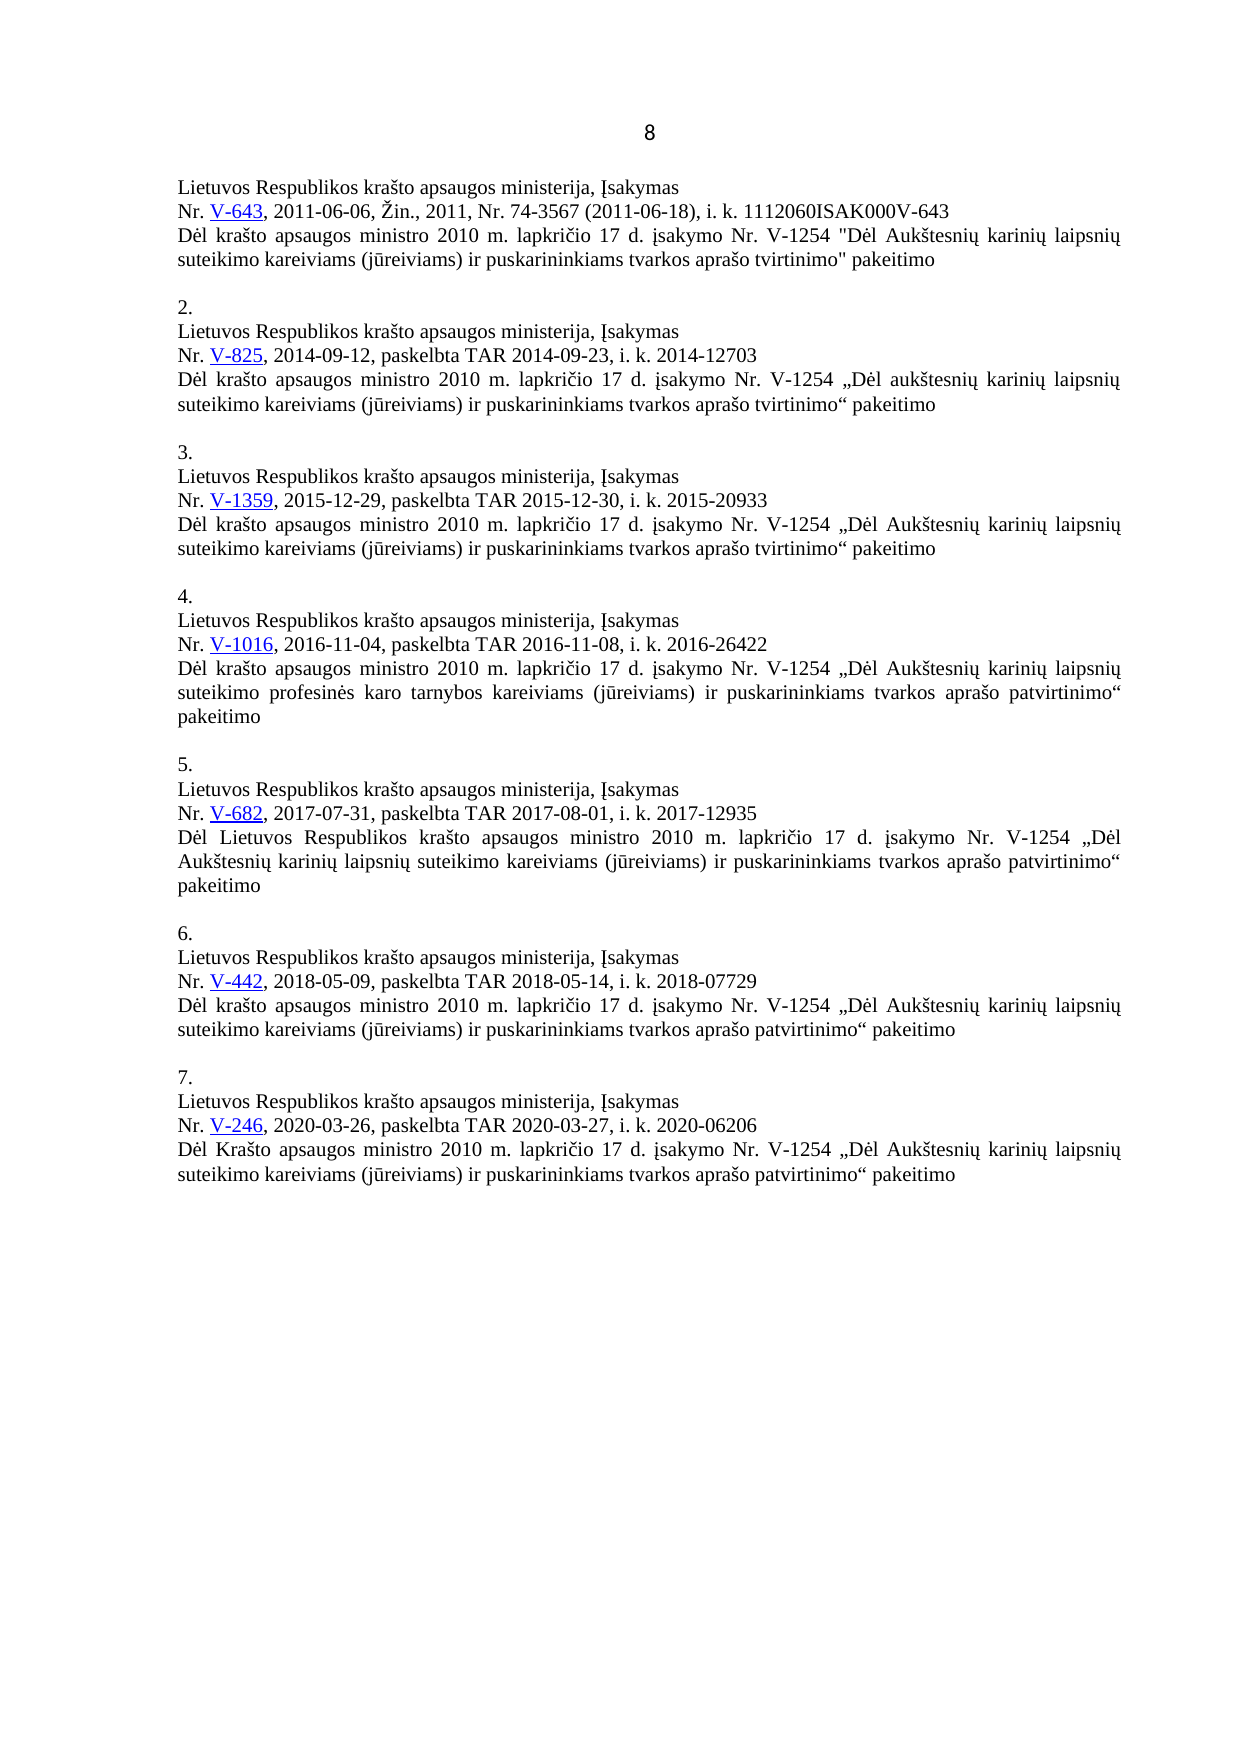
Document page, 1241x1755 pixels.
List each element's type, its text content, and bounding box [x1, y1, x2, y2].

text Nr. V-825, 2014-09-12, paskelbta TAR 2014-09-23, i. k. 2014-12703 [177, 343, 1122, 367]
text Lietuvos Respublikos krašto apsaugos ministerija, Įsakymas [177, 464, 1122, 488]
text 4. [177, 584, 1122, 608]
text 2. [177, 295, 1122, 319]
text Lietuvos Respublikos krašto apsaugos ministerija, Įsakymas [177, 608, 1122, 632]
text 7. [177, 1065, 1122, 1089]
text Lietuvos Respublikos krašto apsaugos ministerija, Įsakymas [177, 776, 1122, 801]
text Dėl krašto apsaugos ministro 2010 m. lapkričio 17 d. įsakymo Nr. V-1254 „Dėl Aukštesnių karinių laipsnių suteikimo kareiviams (jūreiviams) ir puskarininkiams tvarkos aprašo tvirtinimo“ pakeitimo [177, 512, 1122, 560]
text 6. [177, 921, 1122, 945]
text Dėl krašto apsaugos ministro 2010 m. lapkričio 17 d. įsakymo Nr. V-1254 „Dėl Aukštesnių karinių laipsnių suteikimo profesinės karo tarnybos kareiviams (jūreiviams) ir puskarininkiams tvarkos aprašo patvirtinimo“ pakeitimo [177, 656, 1122, 728]
text Dėl krašto apsaugos ministro 2010 m. lapkričio 17 d. įsakymo Nr. V-1254 „Dėl Aukštesnių karinių laipsnių suteikimo kareiviams (jūreiviams) ir puskarininkiams tvarkos aprašo patvirtinimo“ pakeitimo [177, 993, 1122, 1041]
text Lietuvos Respublikos krašto apsaugos ministerija, Įsakymas [177, 175, 1122, 199]
text 5. [177, 752, 1122, 776]
text Dėl Lietuvos Respublikos krašto apsaugos ministro 2010 m. lapkričio 17 d. įsakymo Nr. V-1254 „Dėl Aukštesnių karinių laipsnių suteikimo kareiviams (jūreiviams) ir puskarininkiams tvarkos aprašo patvirtinimo“ pakeitimo [177, 824, 1122, 897]
text Dėl Krašto apsaugos ministro 2010 m. lapkričio 17 d. įsakymo Nr. V-1254 „Dėl Aukštesnių karinių laipsnių suteikimo kareiviams (jūreiviams) ir puskarininkiams tvarkos aprašo patvirtinimo“ pakeitimo [177, 1137, 1122, 1186]
text Lietuvos Respublikos krašto apsaugos ministerija, Įsakymas [177, 945, 1122, 969]
text Nr. V-246, 2020-03-26, paskelbta TAR 2020-03-27, i. k. 2020-06206 [177, 1113, 1122, 1137]
text Nr. V-1016, 2016-11-04, paskelbta TAR 2016-11-08, i. k. 2016-26422 [177, 632, 1122, 656]
text Nr. V-1359, 2015-12-29, paskelbta TAR 2015-12-30, i. k. 2015-20933 [177, 488, 1122, 512]
text Lietuvos Respublikos krašto apsaugos ministerija, Įsakymas [177, 319, 1122, 343]
text Lietuvos Respublikos krašto apsaugos ministerija, Įsakymas [177, 1089, 1122, 1113]
text Nr. V-643, 2011-06-06, Žin., 2011, Nr. 74-3567 (2011-06-18), i. k. 1112060ISAK000V-643 [177, 199, 1122, 223]
text Nr. V-442, 2018-05-09, paskelbta TAR 2018-05-14, i. k. 2018-07729 [177, 969, 1122, 993]
text Nr. V-682, 2017-07-31, paskelbta TAR 2017-08-01, i. k. 2017-12935 [177, 801, 1122, 824]
text Dėl krašto apsaugos ministro 2010 m. lapkričio 17 d. įsakymo Nr. V-1254 „Dėl aukštesnių karinių laipsnių suteikimo kareiviams (jūreiviams) ir puskarininkiams tvarkos aprašo tvirtinimo“ pakeitimo [177, 367, 1122, 416]
text 3. [177, 439, 1122, 464]
text Dėl krašto apsaugos ministro 2010 m. lapkričio 17 d. įsakymo Nr. V-1254 "Dėl Aukštesnių karinių laipsnių suteikimo kareiviams (jūreiviams) ir puskarininkiams tvarkos aprašo tvirtinimo" pakeitimo [177, 223, 1122, 271]
